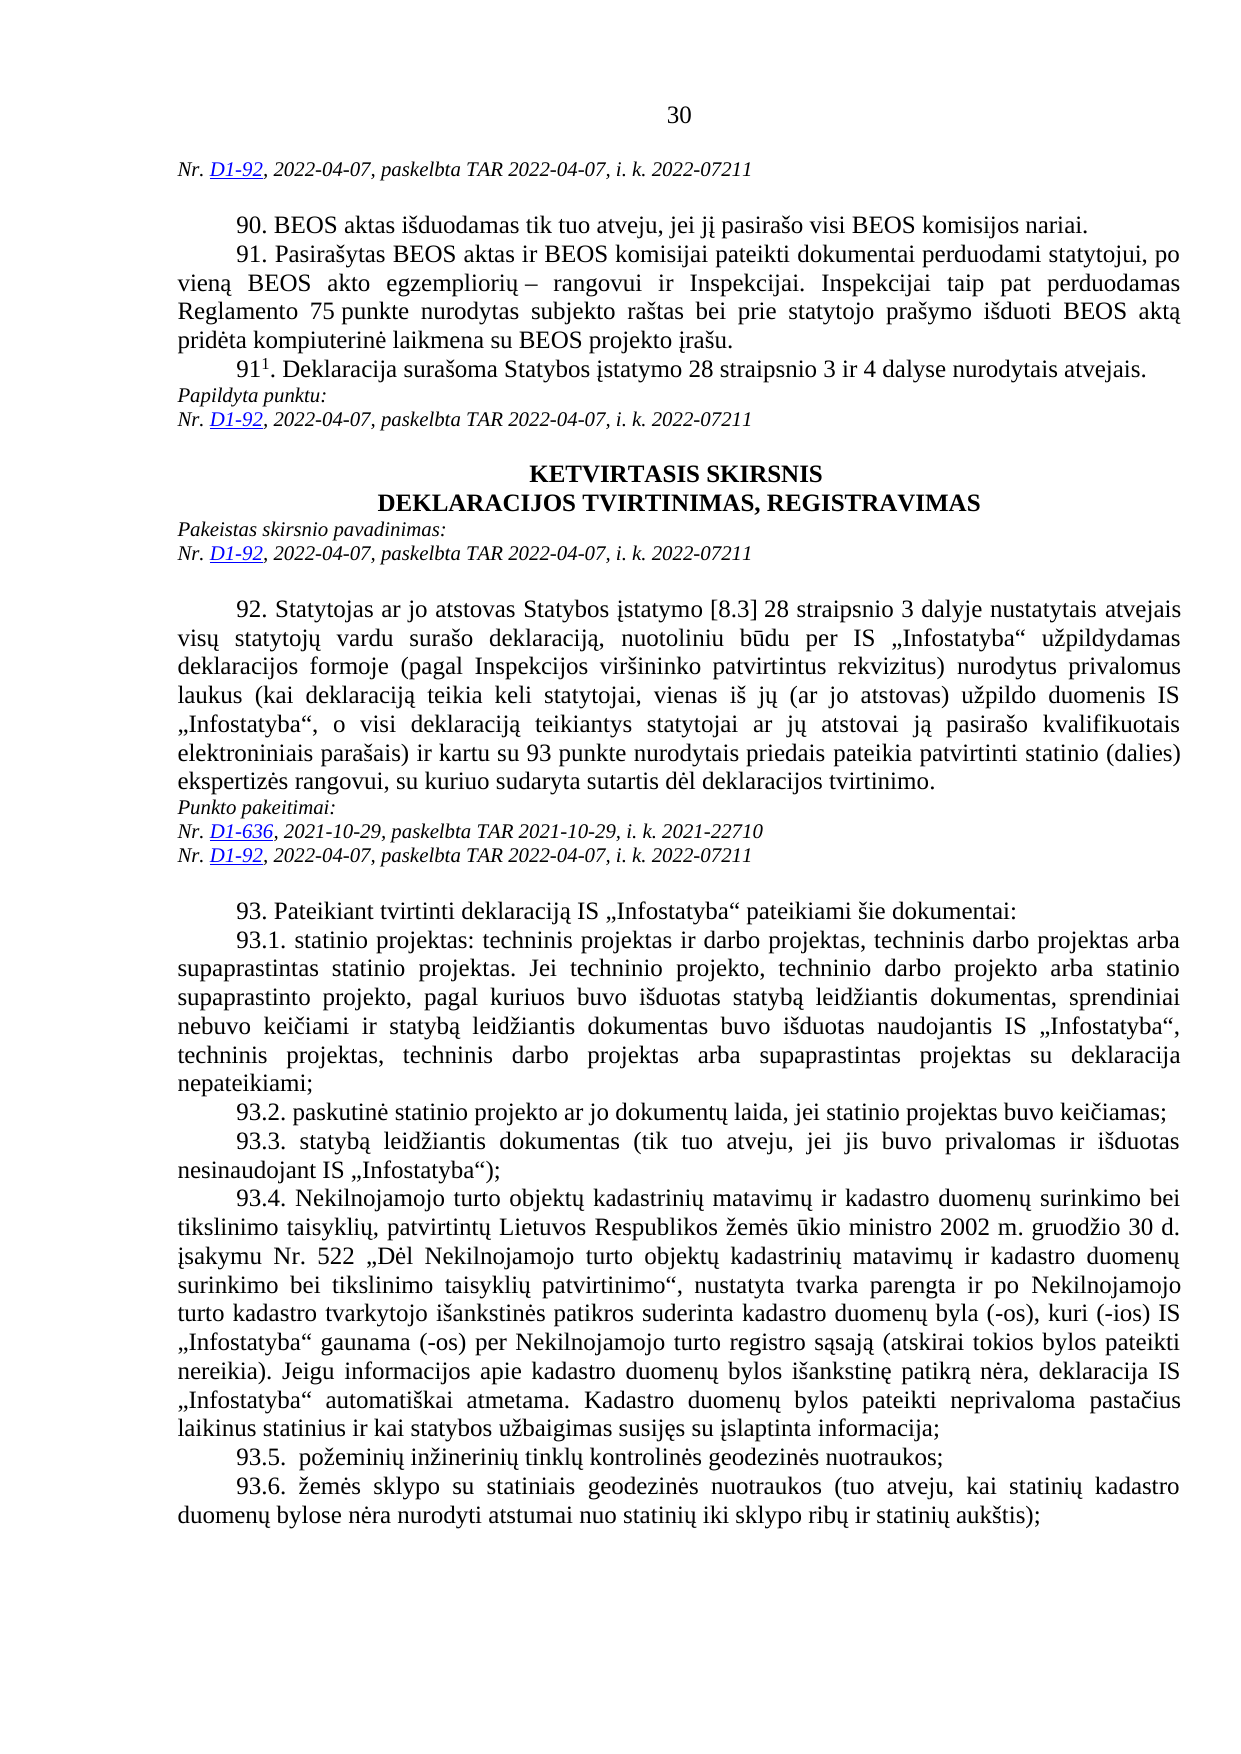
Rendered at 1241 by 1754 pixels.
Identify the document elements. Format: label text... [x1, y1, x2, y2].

text 91. Pasirašytas BEOS aktas ir BEOS komisijai pateikti dokumentai perduodami statytojui, po vieną BEOS akto egzempliorių – rangovui ir Inspekcijai. Inspekcijai taip pat perduodamas Reglamento 75 punkte nurodytas subjekto raštas bei prie statytojo prašymo išduoti BEOS aktą pridėta kompiuterinė laikmena su BEOS projekto įrašu. [177, 239, 1181, 354]
text DEKLARACIJOS TVIRTINIMAS, REGISTRAVIMAS [177, 488, 1181, 517]
text Nr. D1-92, 2022-04-07, paskelbta TAR 2022-04-07, i. k. 2022-07211 [177, 407, 1181, 431]
text 93. Pateikiant tvirtinti deklaraciją IS „Infostatyba“ pateikiami šie dokumentai: [177, 896, 1181, 925]
text 93.4. Nekilnojamojo turto objektų kadastrinių matavimų ir kadastro duomenų surinkimo bei tikslinimo taisyklių, patvirtintų Lietuvos Respublikos žemės ūkio ministro 2002 m. gruodžio 30 d. įsakymu Nr. 522 „Dėl Nekilnojamojo turto objektų kadastrinių matavimų ir kadastro duomenų surinkimo bei tikslinimo taisyklių patvirtinimo“, nustatyta tvarka parengta ir po Nekilnojamojo turto kadastro tvarkytojo išankstinės patikros suderinta kadastro duomenų byla (-os), kuri (-ios) IS „Infostatyba“ gaunama (-os) per Nekilnojamojo turto registro sąsają (atskirai tokios bylos pateikti nereikia). Jeigu informacijos apie kadastro duomenų bylos išankstinę patikrą nėra, deklaracija IS „Infostatyba“ automatiškai atmetama. Kadastro duomenų bylos pateikti neprivaloma pastačius laikinus statinius ir kai statybos užbaigimas susijęs su įslaptinta informacija; [177, 1183, 1181, 1442]
text 93.1. statinio projektas: techninis projektas ir darbo projektas, techninis darbo projektas arba supaprastintas statinio projektas. Jei techninio projekto, techninio darbo projekto arba statinio supaprastinto projekto, pagal kuriuos buvo išduotas statybą leidžiantis dokumentas, sprendiniai nebuvo keičiami ir statybą leidžiantis dokumentas buvo išduotas naudojantis IS „Infostatyba“, techninis projektas, techninis darbo projektas arba supaprastintas projektas su deklaracija nepateikiami; [177, 925, 1181, 1097]
text Pakeistas skirsnio pavadinimas: [177, 517, 1181, 541]
text KETVIRTASIS SKIRSNIS [177, 459, 1181, 488]
text 93.5. požeminių inžinerinių tinklų kontrolinės geodezinės nuotraukos; [177, 1442, 1181, 1471]
text Nr. D1-92, 2022-04-07, paskelbta TAR 2022-04-07, i. k. 2022-07211 [177, 843, 1181, 867]
text 92. Statytojas ar jo atstovas Statybos įstatymo [8.3] 28 straipsnio 3 dalyje nustatytais atvejais visų statytojų vardu surašo deklaraciją, nuotoliniu būdu per IS „Infostatyba“ užpildydamas deklaracijos formoje (pagal Inspekcijos viršininko patvirtintus rekvizitus) nurodytus privalomus laukus (kai deklaraciją teikia keli statytojai, vienas iš jų (ar jo atstovas) užpildo duomenis IS „Infostatyba“, o visi deklaraciją teikiantys statytojai ar jų atstovai ją pasirašo kvalifikuotais elektroniniais parašais) ir kartu su 93 punkte nurodytais priedais pateikia patvirtinti statinio (dalies) ekspertizės rangovui, su kuriuo sudaryta sutartis dėl deklaracijos tvirtinimo. [177, 594, 1181, 795]
text 93.6. žemės sklypo su statiniais geodezinės nuotraukos (tuo atveju, kai statinių kadastro duomenų bylose nėra nurodyti atstumai nuo statinių iki sklypo ribų ir statinių aukštis); [177, 1471, 1181, 1528]
text Nr. D1-636, 2021-10-29, paskelbta TAR 2021-10-29, i. k. 2021-22710 [177, 819, 1181, 843]
text 93.3. statybą leidžiantis dokumentas (tik tuo atveju, jei jis buvo privalomas ir išduotas nesinaudojant IS „Infostatyba“); [177, 1126, 1181, 1183]
text 90. BEOS aktas išduodamas tik tuo atveju, jei jį pasirašo visi BEOS komisijos nariai. [177, 210, 1181, 239]
text 911. Deklaracija surašoma Statybos įstatymo 28 straipsnio 3 ir 4 dalyse nurodytais atvejais. [177, 354, 1181, 383]
text 93.2. paskutinė statinio projekto ar jo dokumentų laida, jei statinio projektas buvo keičiamas; [177, 1097, 1181, 1126]
text Punkto pakeitimai: [177, 795, 1181, 819]
text Nr. D1-92, 2022-04-07, paskelbta TAR 2022-04-07, i. k. 2022-07211 [177, 157, 1181, 181]
text Nr. D1-92, 2022-04-07, paskelbta TAR 2022-04-07, i. k. 2022-07211 [177, 541, 1181, 565]
text Papildyta punktu: [177, 383, 1181, 407]
